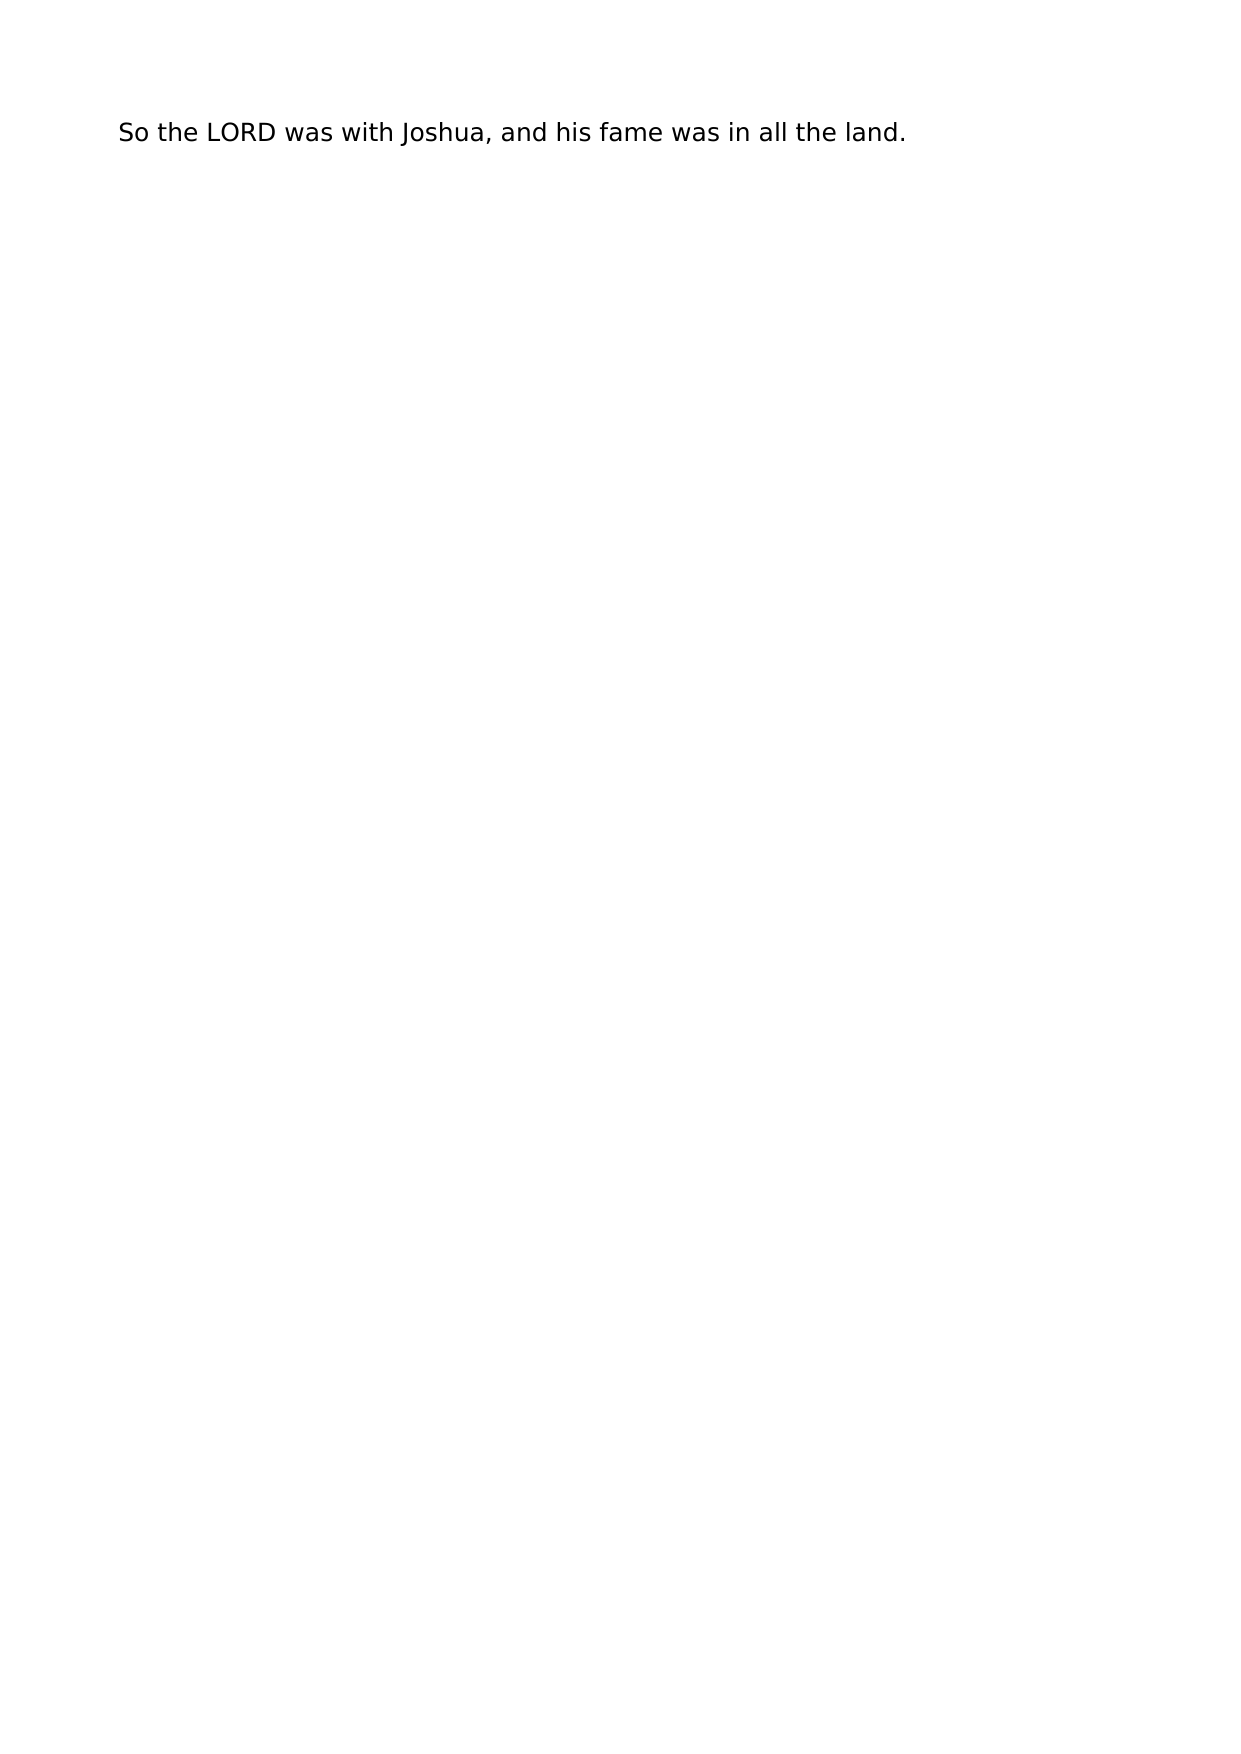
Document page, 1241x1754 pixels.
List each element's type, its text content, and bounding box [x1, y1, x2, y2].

text So the LORD was with Joshua, and his fame was in all the land. [118, 118, 1122, 147]
